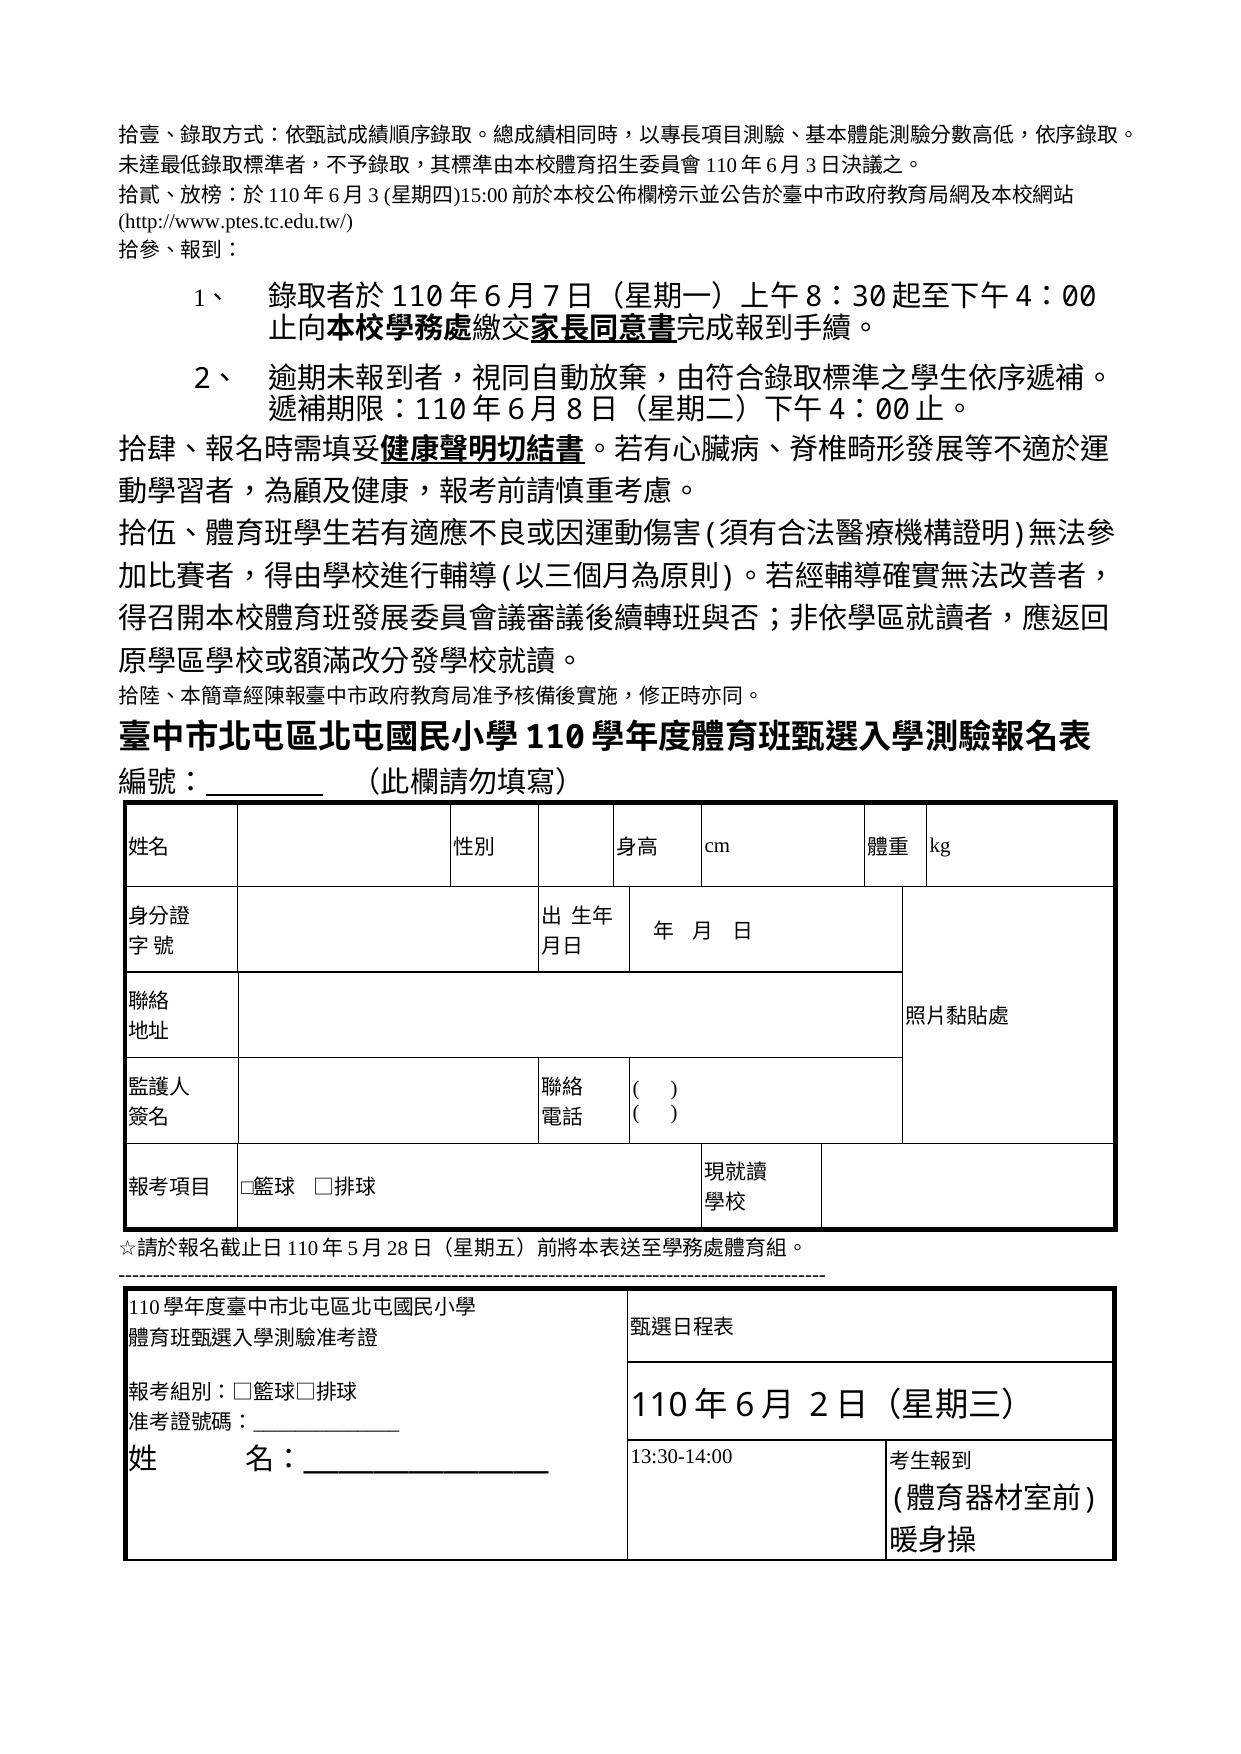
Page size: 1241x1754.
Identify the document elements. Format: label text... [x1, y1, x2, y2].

text 臺中市北屯區北屯國民小學110學年度體育班甄選入學測驗報名表 [118, 710, 1122, 758]
table_header 身高 [614, 805, 701, 886]
table_header [539, 805, 613, 886]
text 拾貳、放榜：於110年6月3 (星期四)15:00前於本校公佈欄榜示並公告於臺中市政府教育局網及本校網站(http://www.ptes.tc.edu.tw/) [118, 178, 1122, 233]
table_cell 110年 6月 2日（星期三） [628, 1363, 1112, 1439]
text 拾肆、報名時需填妥健康聲明切結書。若有心臟病、脊椎畸形發展等不適於運動學習者，為顧及健康，報考前請慎重考慮。 [118, 426, 1122, 510]
table_cell [822, 1144, 1113, 1227]
table_header 性別 [451, 805, 538, 886]
table_header kg [927, 805, 1113, 886]
table_cell 聯絡 地址 [127, 973, 238, 1057]
text 編號： （此欄請勿填寫） [118, 758, 1122, 800]
table_cell ( ) ( ) [630, 1058, 902, 1142]
table_cell 聯絡 電話 [539, 1058, 629, 1142]
table_cell [238, 887, 538, 971]
table_cell 出 生年月日 [539, 887, 629, 971]
text 拾參、報到： [118, 233, 1122, 263]
table_cell 報考項目 [127, 1144, 237, 1227]
text 拾伍、體育班學生若有適應不良或因運動傷害(須有合法醫療機構證明)無法參加比賽者，得由學校進行輔導(以三個月為原則)。若經輔導確實無法改善者，得召開本校體育班發展委員會議審議後續轉班與否；非依學區就讀者，應返回原學區學校或額滿改分發學校就讀。 [118, 510, 1122, 679]
list 錄取者於110年6月7日（星期一）上午8：30起至下午4：00止向本校學務處繳交家長同意書完成報到手續。 [193, 282, 1122, 344]
table_header 110學年度臺中市北屯區北屯國民小學 體育班甄選入學測驗准考證 報考組別：□籃球□排球 准考證號碼：______________ 姓 名：______________ [128, 1291, 627, 1559]
table_header [238, 805, 450, 886]
list 逾期未報到者，視同自動放棄，由符合錄取標準之學生依序遞補。遞補期限：110年6月8日（星期二）下午4：00止。 [193, 363, 1122, 426]
table_cell 照片黏貼處 [903, 887, 1113, 1142]
table_cell 監護人 簽名 [127, 1058, 238, 1142]
table_cell 身分證 字 號 [127, 887, 237, 971]
table_cell 考生報到 (體育器材室前) 暖身操 [887, 1441, 1112, 1559]
text ☆請於報名截止日110年5月28日（星期五）前將本表送至學務處體育組。 [118, 1232, 1122, 1262]
table_cell 年 月 日 [630, 887, 902, 971]
table_cell [239, 973, 902, 1057]
table_header 體重 [865, 805, 926, 886]
table_cell 現就讀 學校 [702, 1144, 821, 1227]
table_cell □籃球 □排球 [238, 1144, 701, 1227]
text 拾壹、錄取方式：依甄試成績順序錄取。總成績相同時，以專長項目測驗、基本體能測驗分數高低，依序錄取。未達最低錄取標準者，不予錄取，其標準由本校體育招生委員會110年6月3日決議之。 [118, 118, 1122, 178]
table_cell [239, 1058, 538, 1142]
text 拾陸、本簡章經陳報臺中市政府教育局准予核備後實施，修正時亦同。 [118, 679, 1122, 710]
table_cell 13:30-14:00 [628, 1441, 885, 1559]
table_header cm [702, 805, 864, 886]
table_header 甄選日程表 [628, 1291, 1112, 1361]
text ------------------------------------------------------------------------------------------------------ [118, 1262, 1122, 1286]
table_header 姓名 [127, 805, 237, 886]
